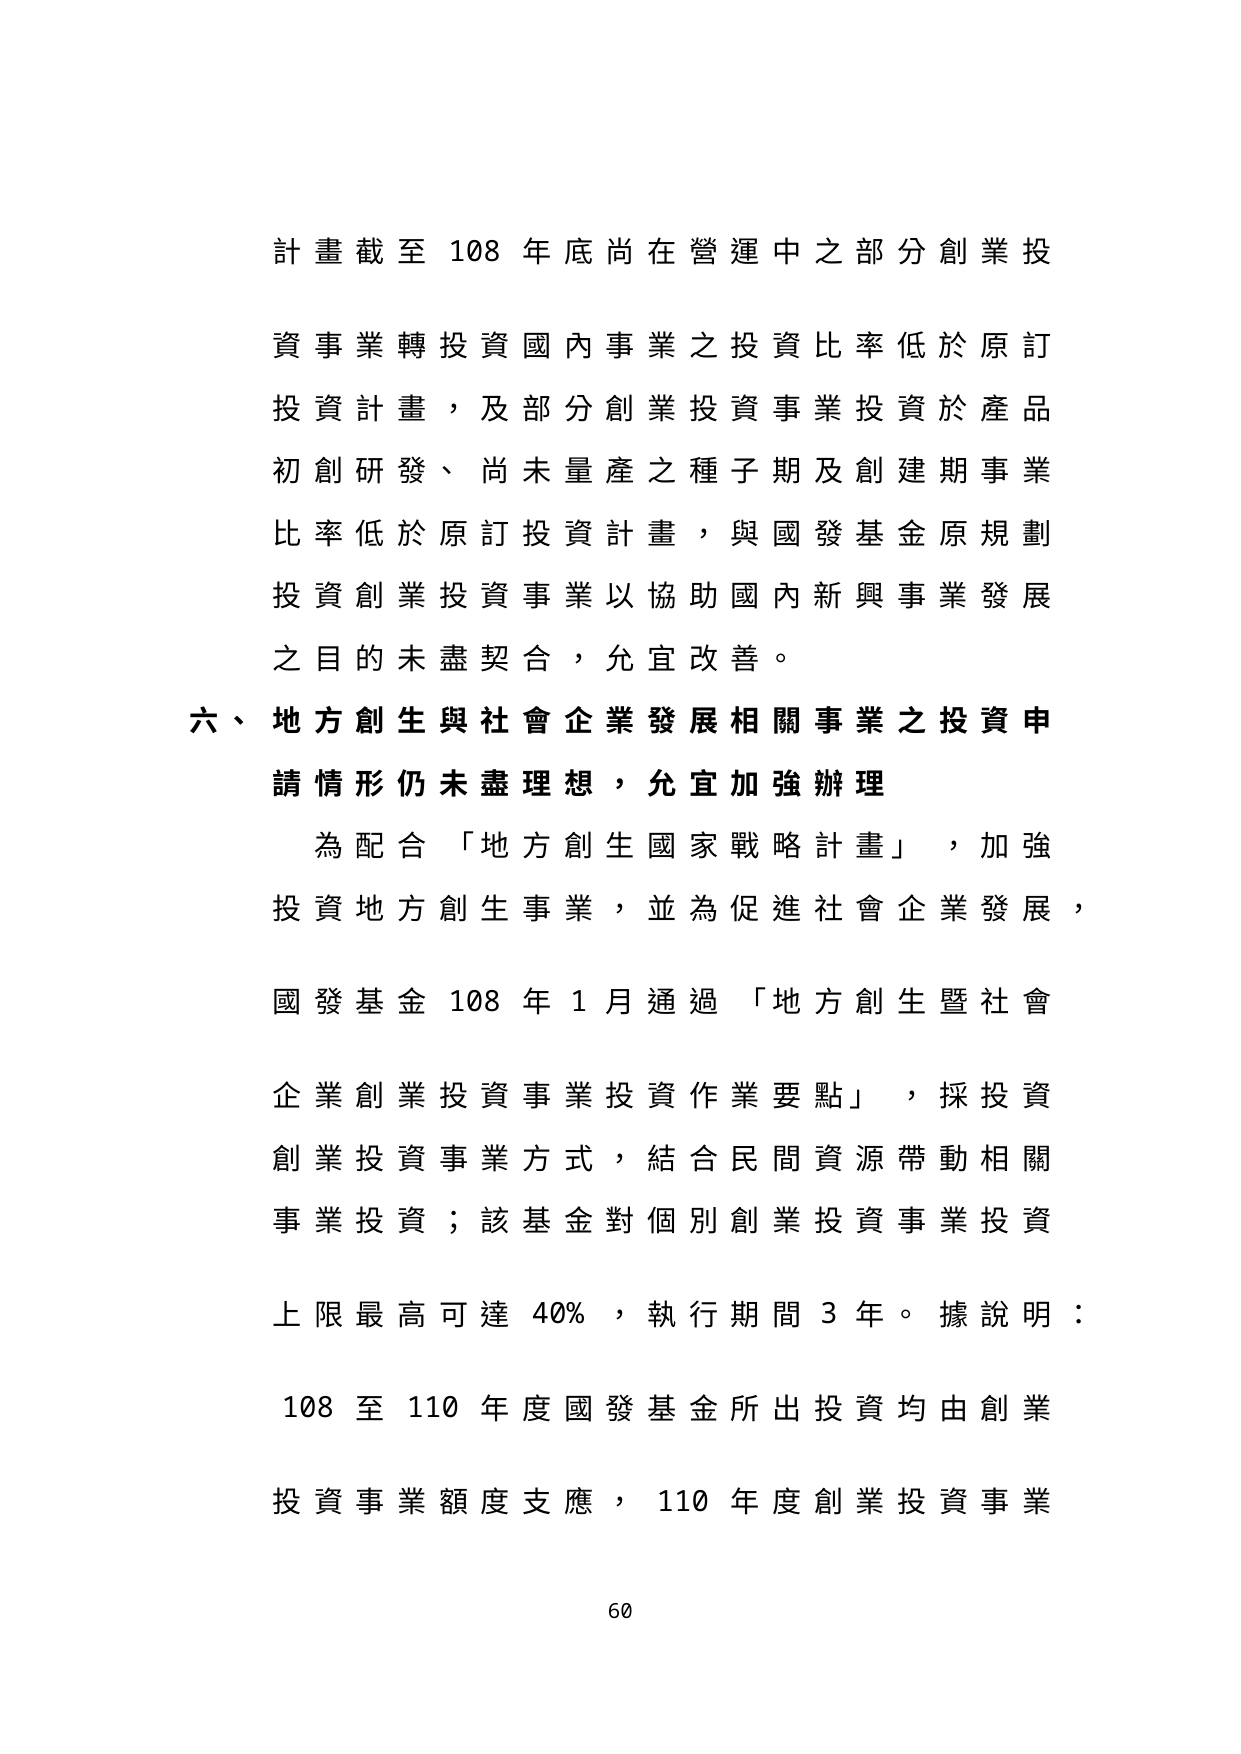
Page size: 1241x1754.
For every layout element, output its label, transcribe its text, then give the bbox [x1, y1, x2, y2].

text 為配合「地方創生國家戰略計畫」，加強投資地方創生事業，並為促進社會企業發展，國發基金108年1月通過「地方創生暨社會企業創業投資事業投資作業要點」，採投資創業投資事業方式，結合民間資源帶動相關事業投資；該基金對個別創業投資事業投資上限最高可達40%，執行期間3年。據說明：108至110年度國發基金所出投資均由創業投資事業額度支應，110年度創業投資事業預算數30億元。 [242, 802, 1058, 1552]
text 計畫截至108年底尚在營運中之部分創業投資事業轉投資國內事業之投資比率低於原訂投資計畫，及部分創業投資事業投資於產品初創研發、尚未量產之種子期及創建期事業比率低於原訂投資計畫，與國發基金原規劃投資創業投資事業以協助國內新興事業發展之目的未盡契合，允宜改善。 [242, 177, 1058, 677]
text 六、地方創生與社會企業發展相關事業之投資申請情形仍未盡理想，允宜加強辦理 [183, 677, 1058, 802]
